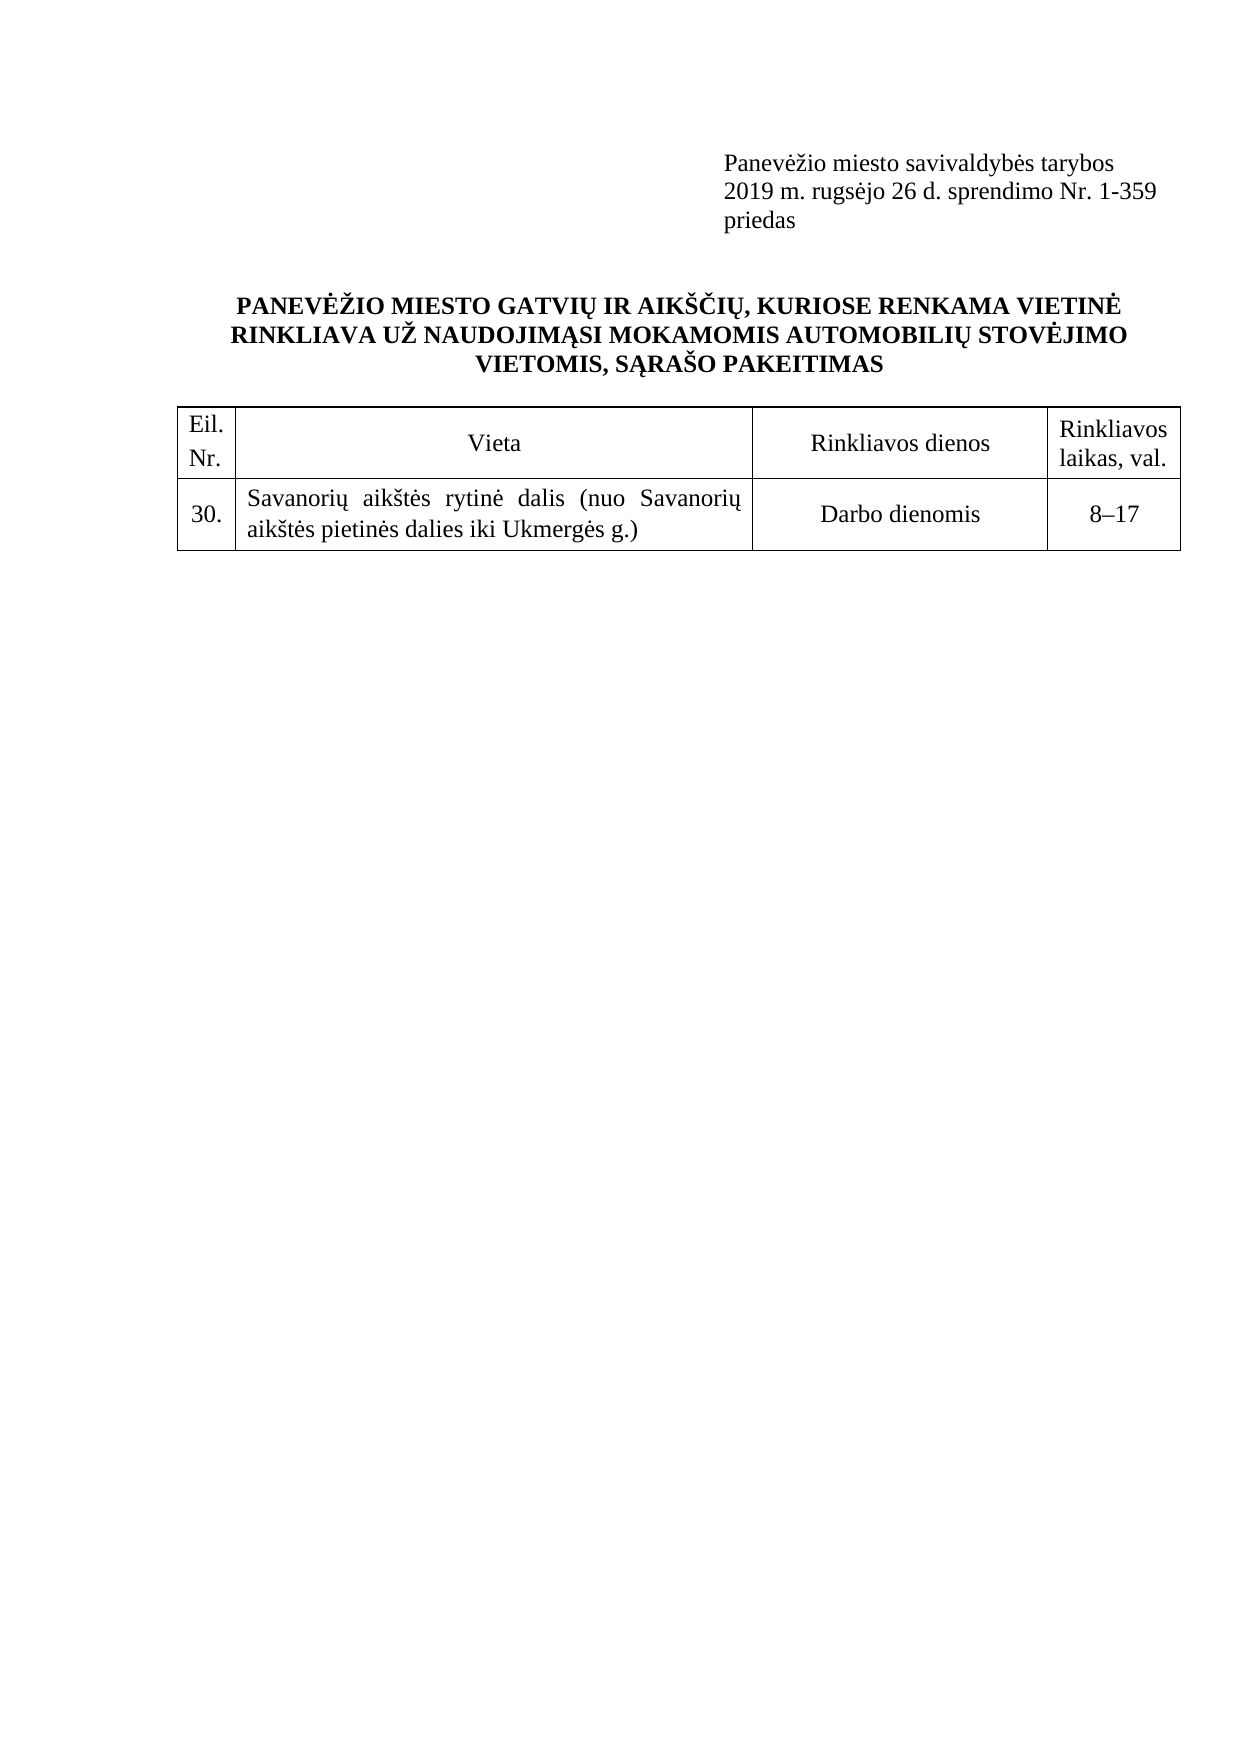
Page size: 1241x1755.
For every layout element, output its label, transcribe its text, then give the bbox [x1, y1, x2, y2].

text priedas [177, 205, 1181, 234]
text Panevėžio miesto savivaldybės tarybos [177, 148, 1181, 176]
table_header Vieta [236, 408, 752, 478]
table_header Eil. Nr. [178, 408, 235, 478]
table_cell 8–17 [1048, 479, 1180, 549]
table_header Rinkliavos laikas, val. [1048, 408, 1180, 478]
text PANEVĖŽIO MIESTO GATVIŲ IR AIKŠČIŲ, KURIOSE RENKAMA VIETINĖ RINKLIAVA UŽ NAUDOJIMĄSI MOKAMOMIS AUTOMOBILIŲ STOVĖJIMO VIETOMIS, SĄRAŠO PAKEITIMAS [177, 291, 1181, 378]
text 2019 m. rugsėjo 26 d. sprendimo Nr. 1-359 [177, 176, 1181, 205]
table_cell Savanorių aikštės rytinė dalis (nuo Savanorių aikštės pietinės dalies iki Ukmergės g.) [236, 479, 752, 549]
table_cell Darbo dienomis [753, 479, 1047, 549]
table_cell 30. [178, 479, 235, 549]
table_header Rinkliavos dienos [753, 408, 1047, 478]
